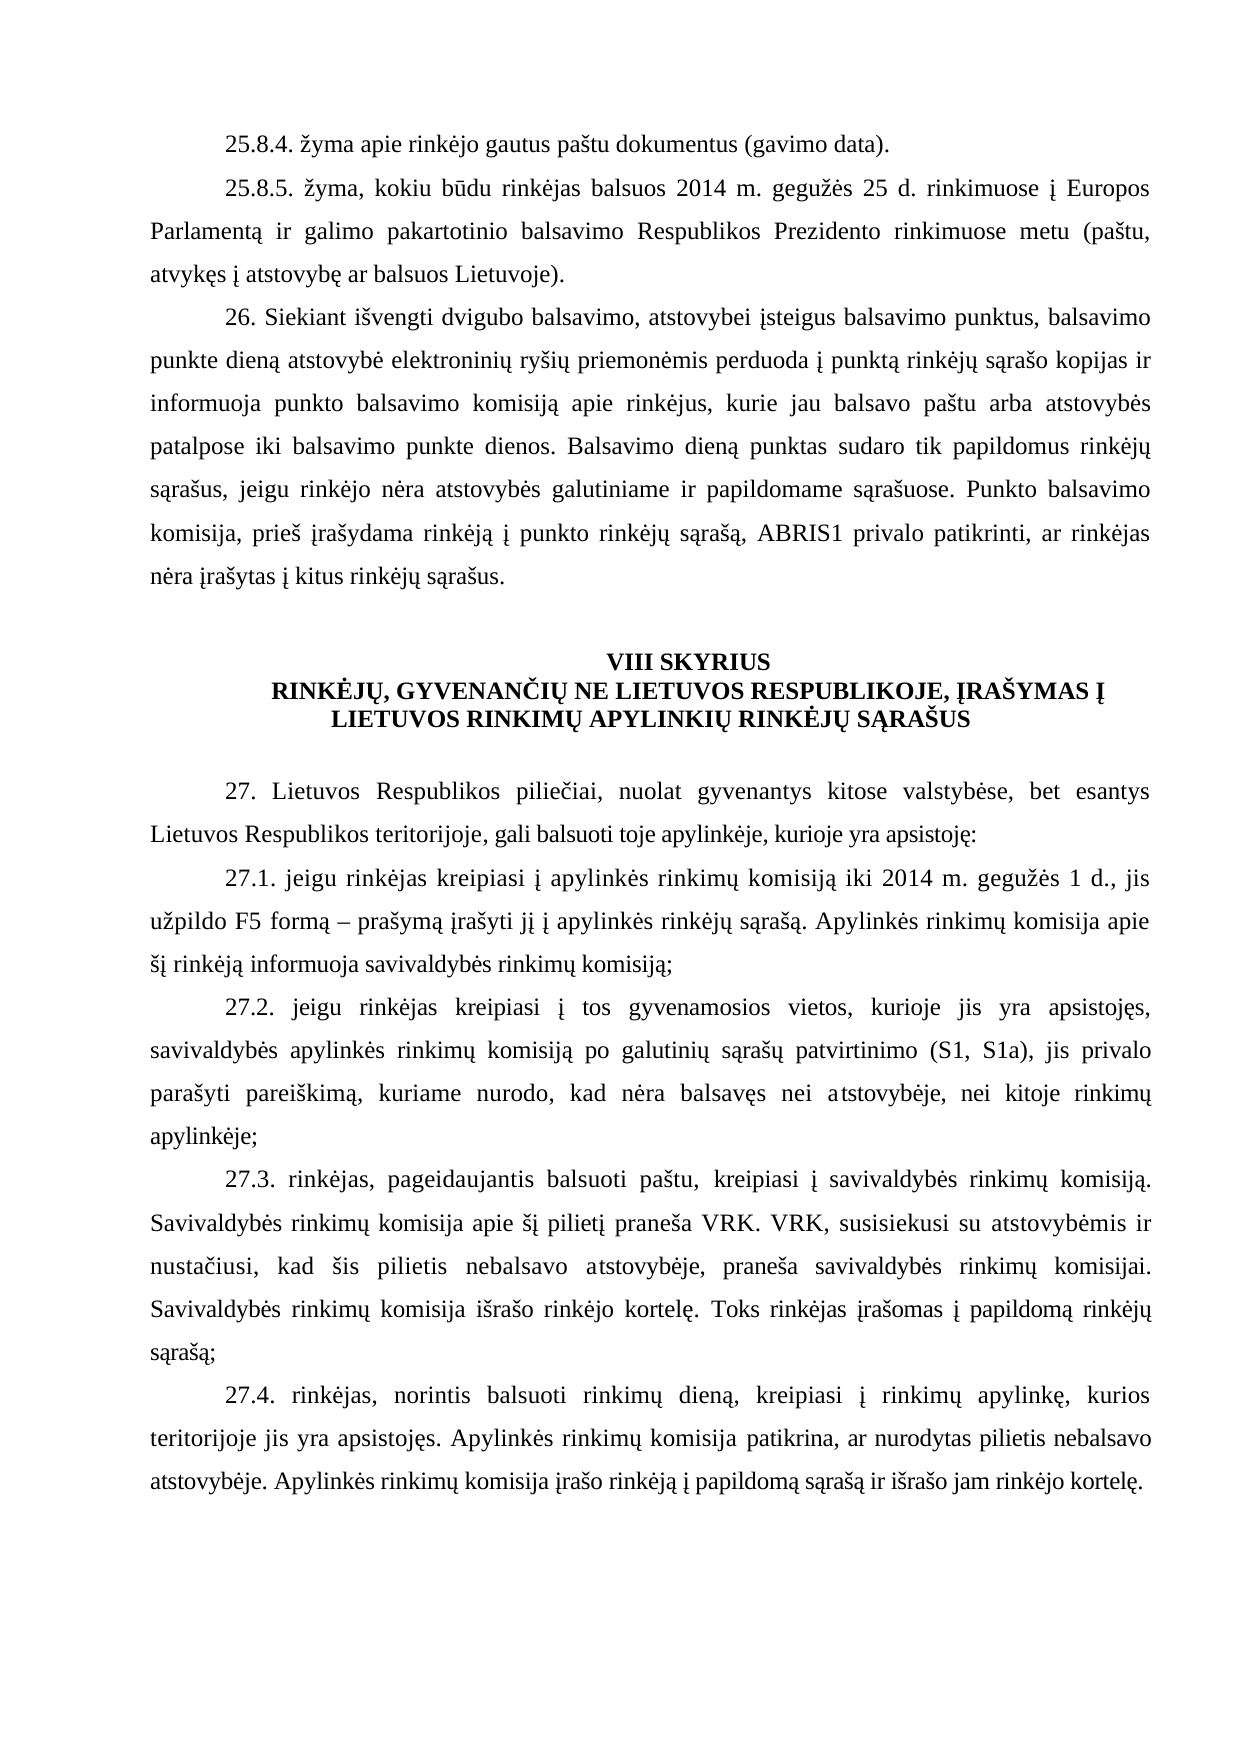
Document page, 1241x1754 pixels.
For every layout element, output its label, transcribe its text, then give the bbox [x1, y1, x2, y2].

text 27.4. rinkėjas, norintis balsuoti rinkimų dieną, kreipiasi į rinkimų apylinkę, kurios teritorijoje jis yra apsistojęs. Apylinkės rinkimų komisija patikrina, ar nurodytas pilietis nebalsavo atstovybėje. Apylinkės rinkimų komisija įrašo rinkėją į papildomą sąrašą ir išrašo jam rinkėjo kortelę. [150, 1380, 1152, 1495]
text 27.2. jeigu rinkėjas kreipiasi į tos gyvenamosios vietos, kurioje jis yra apsistojęs, savivaldybės apylinkės rinkimų komisiją po galutinių sąrašų patvirtinimo (S1, S1a), jis privalo parašyti pareiškimą, kuriame nurodo, kad nėra balsavęs nei atstovybėje, nei kitoje rinkimų apylinkėje; [150, 992, 1152, 1150]
text VIII SKYRIUS [150, 647, 1152, 676]
text 26. Siekiant išvengti dvigubo balsavimo, atstovybei įsteigus balsavimo punktus, balsavimo punkte dieną atstovybė elektroninių ryšių priemonėmis perduoda į punktą rinkėjų sąrašo kopijas ir informuoja punkto balsavimo komisiją apie rinkėjus, kurie jau balsavo paštu arba atstovybės patalpose iki balsavimo punkte dienos. Balsavimo dieną punktas sudaro tik papildomus rinkėjų sąrašus, jeigu rinkėjo nėra atstovybės galutiniame ir papildomame sąrašuose. Punkto balsavimo komisija, prieš įrašydama rinkėją į punkto rinkėjų sąrašą, ABRIS1 privalo patikrinti, ar rinkėjas nėra įrašytas į kitus rinkėjų sąrašus. [150, 302, 1152, 589]
text 25.8.4. žyma apie rinkėjo gautus paštu dokumentus (gavimo data). [225, 129, 1152, 158]
text 27. Lietuvos Respublikos piliečiai, nuolat gyvenantys kitose valstybėse, bet esantys Lietuvos Respublikos teritorijoje, gali balsuoti toje apylinkėje, kurioje yra apsistoję: [150, 776, 1152, 848]
text 27.3. rinkėjas, pageidaujantis balsuoti paštu, kreipiasi į savivaldybės rinkimų komisiją. Savivaldybės rinkimų komisija apie šį pilietį praneša VRK. VRK, susisiekusi su atstovybėmis ir nustačiusi, kad šis pilietis nebalsavo atstovybėje, praneša savivaldybės rinkimų komisijai. Savivaldybės rinkimų komisija išrašo rinkėjo kortelę. Toks rinkėjas įrašomas į papildomą rinkėjų sąrašą; [150, 1164, 1152, 1366]
text 27.1. jeigu rinkėjas kreipiasi į apylinkės rinkimų komisiją iki 2014 m. gegužės 1 d., jis užpildo F5 formą – prašymą įrašyti jį į apylinkės rinkėjų sąrašą. Apylinkės rinkimų komisija apie šį rinkėją informuoja savivaldybės rinkimų komisiją; [150, 863, 1152, 978]
text 25.8.5. žyma, kokiu būdu rinkėjas balsuos 2014 m. gegužės 25 d. rinkimuose į Europos Parlamentą ir galimo pakartotinio balsavimo Respublikos Prezidento rinkimuose metu (paštu, atvykęs į atstovybę ar balsuos Lietuvoje). [150, 173, 1152, 288]
text RINKĖJŲ, GYVENANČIŲ NE LIETUVOS RESPUBLIKOJE, ĮRAŠYMAS Į LIETUVOS RINKIMŲ APYLINKIŲ RINKĖJŲ SĄRAŠUS [150, 676, 1152, 733]
